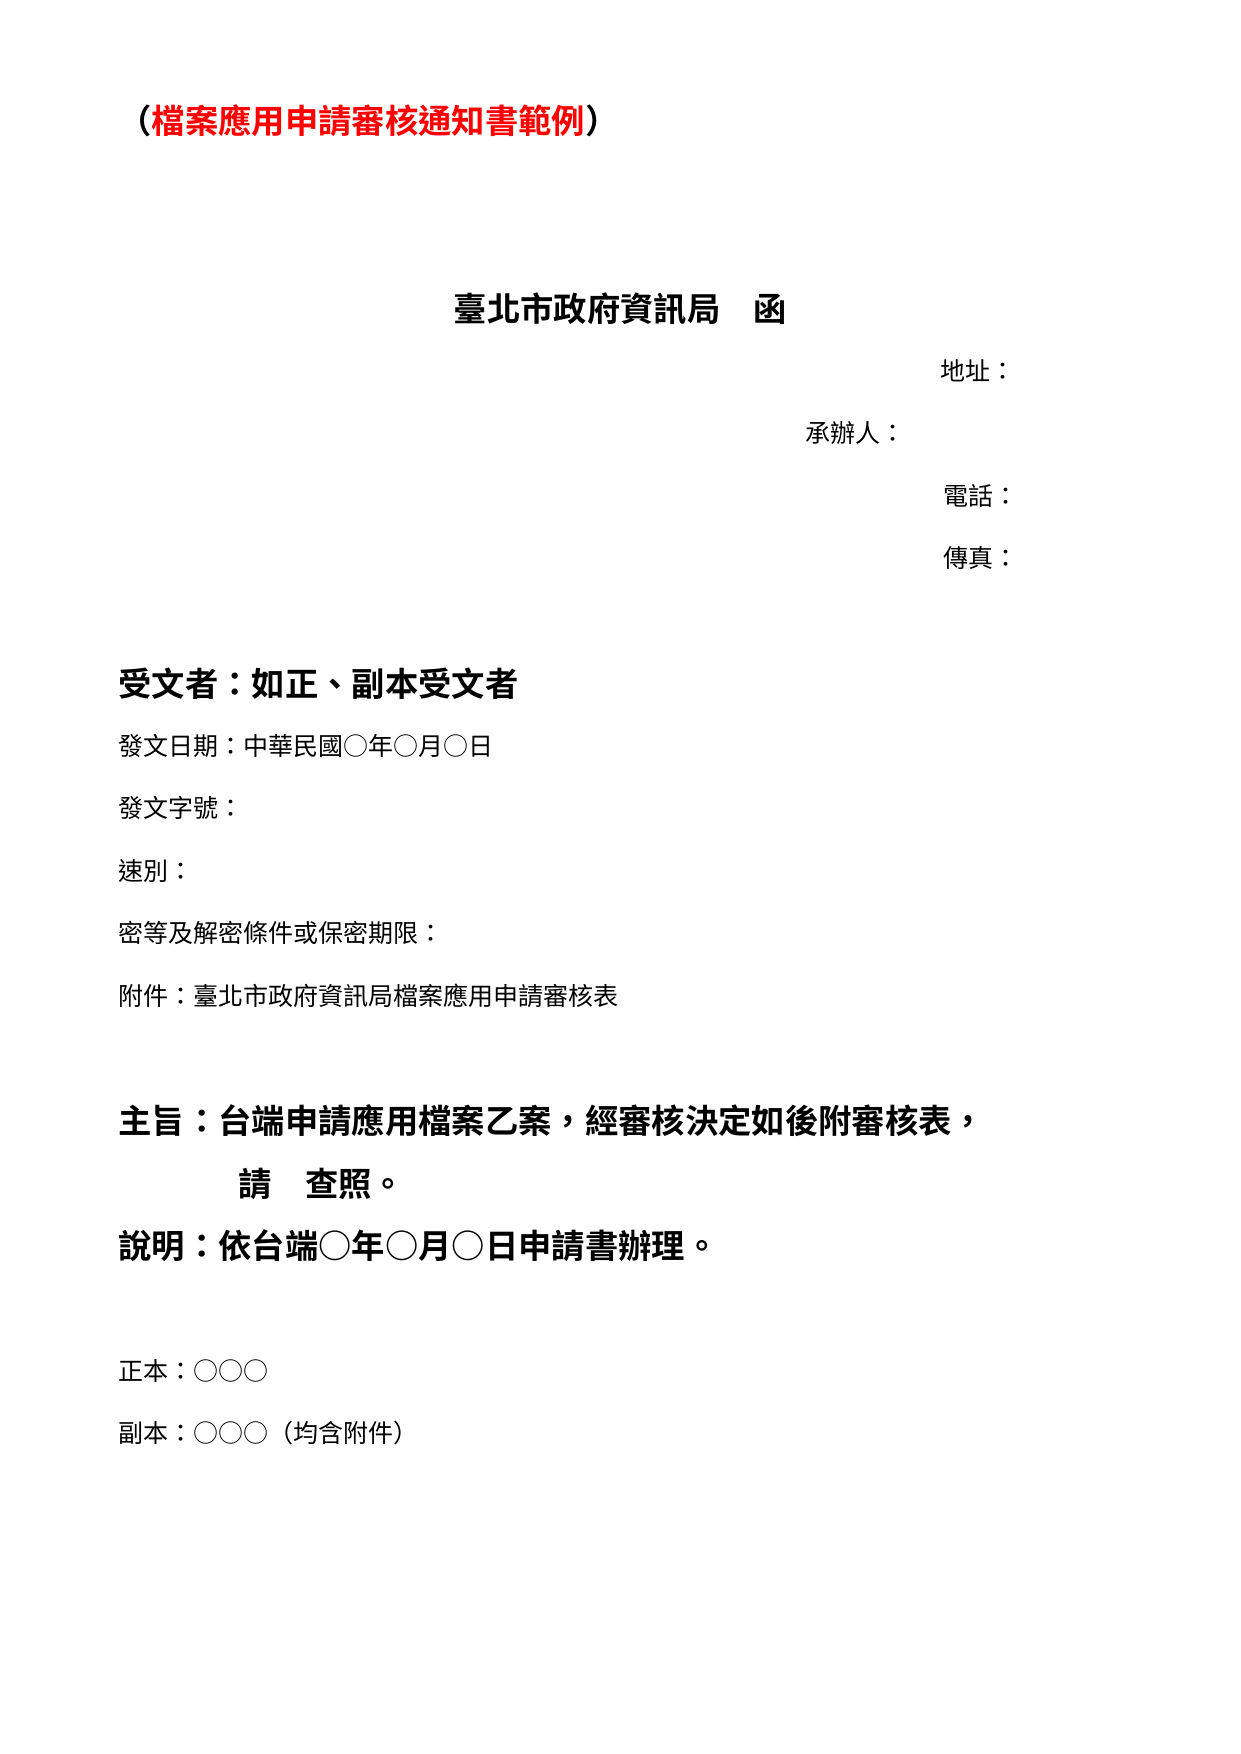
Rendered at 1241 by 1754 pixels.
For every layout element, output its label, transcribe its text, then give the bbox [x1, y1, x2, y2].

text 發文字號： [118, 765, 1122, 827]
text 電話： [118, 452, 1122, 515]
text 副本：○○○（均含附件） [118, 1390, 1122, 1452]
text 請 查照。 [118, 1140, 1122, 1202]
text 密等及解密條件或保密期限： [118, 890, 1122, 952]
text 速別： [118, 827, 1122, 890]
text 附件：臺北市政府資訊局檔案應用申請審核表 [118, 952, 1122, 1015]
text 發文日期：中華民國○年○月○日 [118, 702, 1122, 765]
text 受文者：如正、副本受文者 [118, 640, 1122, 702]
text 說明：依台端○年○月○日申請書辦理。 [118, 1202, 1122, 1265]
text 承辦人： [118, 390, 1122, 452]
text 正本：○○○ [118, 1327, 1122, 1390]
text 主旨：台端申請應用檔案乙案，經審核決定如後附審核表， [118, 1077, 1122, 1140]
text 傳真： [118, 515, 1122, 577]
text 臺北市政府資訊局 函 [118, 265, 1122, 327]
text （檔案應用申請審核通知書範例） [118, 77, 1122, 140]
text 地址： [118, 327, 1122, 390]
